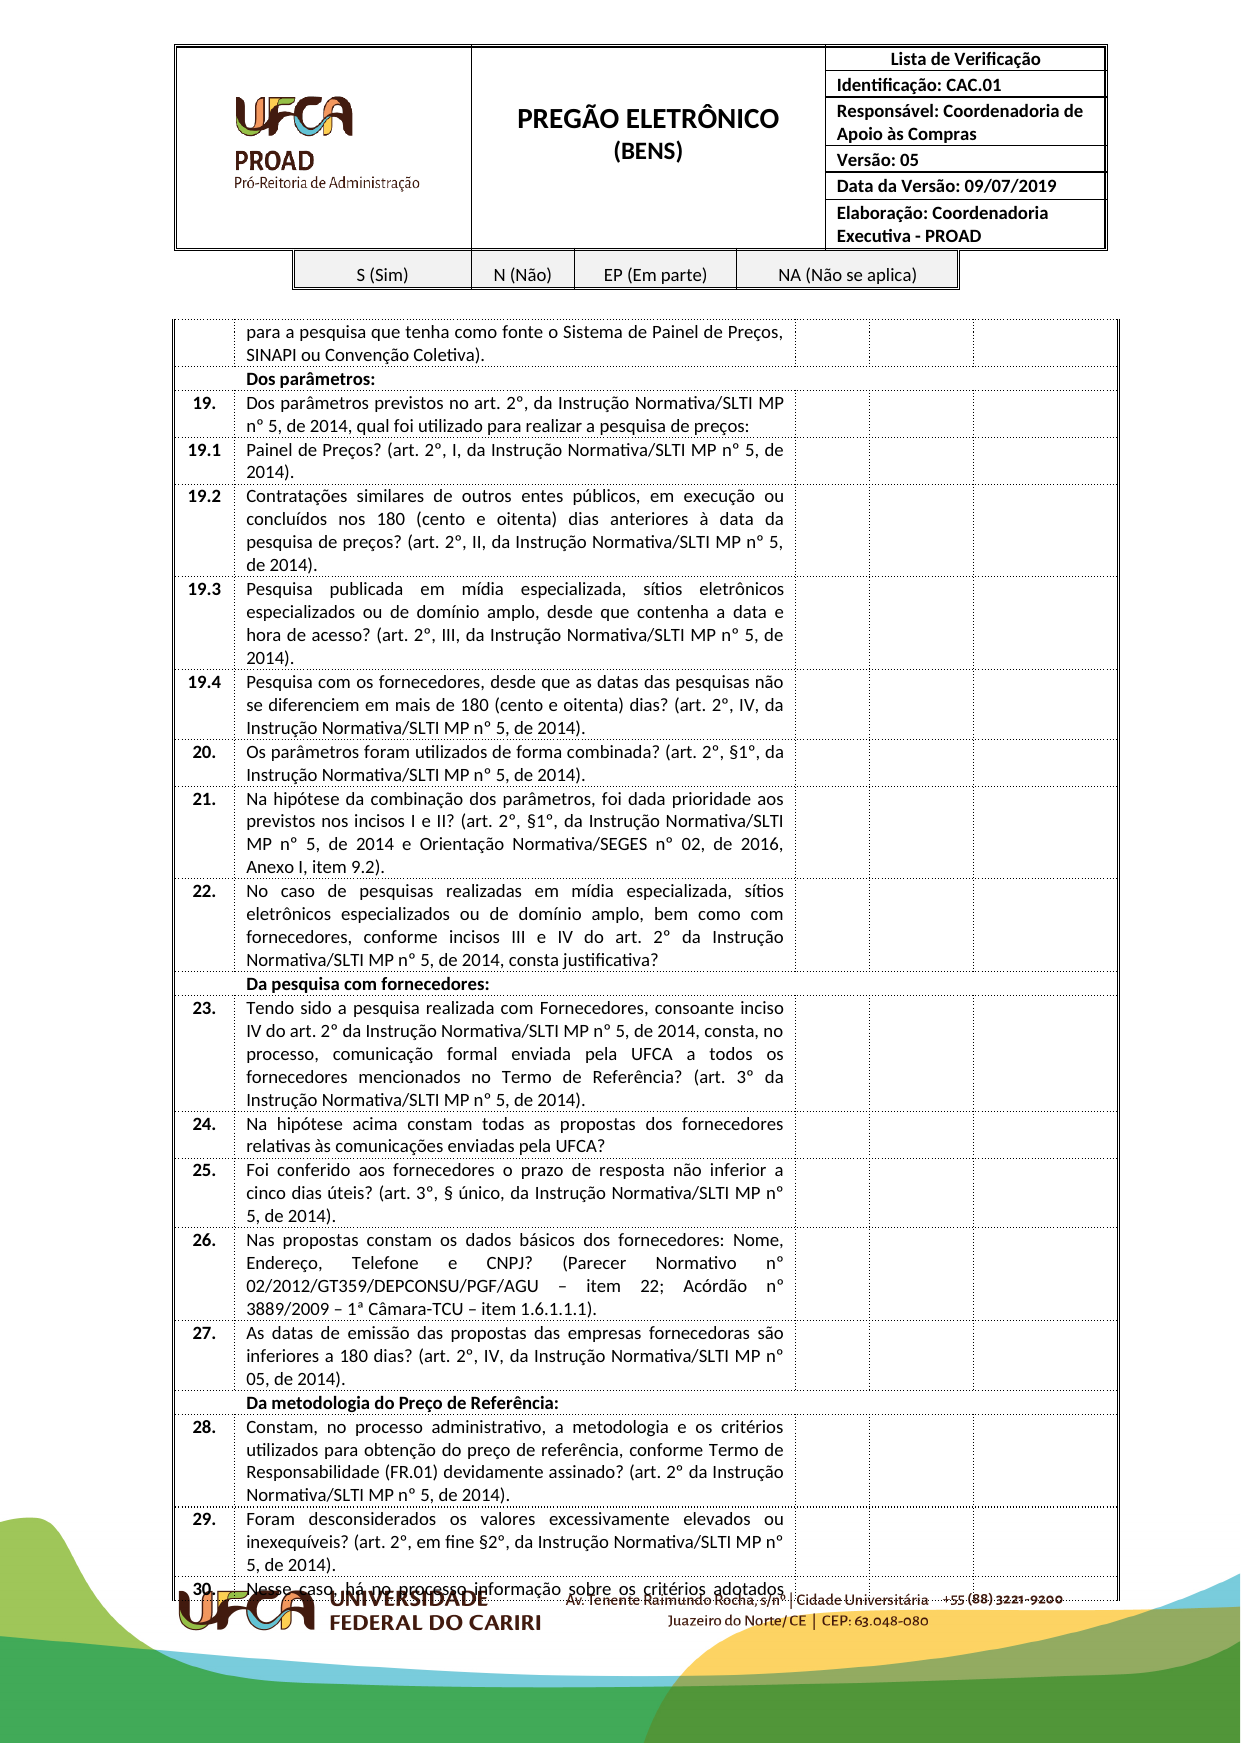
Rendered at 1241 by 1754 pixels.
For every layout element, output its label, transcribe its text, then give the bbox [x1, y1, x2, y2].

table_cell [796, 995, 870, 1111]
table_cell Pesquisa publicada em mídia especializada, sítios eletrônicos especializados ou de domínio amplo, desde que contenha a data e hora de acesso? (art. 2º, III, da Instrução Normativa/SLTI MP nº 5, de 2014). [235, 576, 796, 669]
table_cell [870, 878, 973, 971]
table_cell [796, 1414, 870, 1506]
table_cell [175, 1390, 235, 1414]
table_cell 24. [175, 1111, 235, 1157]
table_cell [973, 1158, 1117, 1227]
table_cell Contratações similares de outros entes públicos, em execução ou concluídos nos 180 (cento e oitenta) dias anteriores à data da pesquisa de preços? (art. 2º, II, da Instrução Normativa/SLTI MP nº 5, de 2014). [235, 484, 796, 576]
table_cell Painel de Preços? (art. 2º, I, da Instrução Normativa/SLTI MP nº 5, de 2014). [235, 437, 796, 483]
table_cell [175, 366, 235, 390]
table_cell [796, 786, 870, 878]
table_cell [973, 878, 1117, 971]
table_cell Constam, no processo administrativo, a metodologia e os critérios utilizados para obtenção do preço de referência, conforme Termo de Responsabilidade (FR.01) devidamente assinado? (art. 2º da Instrução Normativa/SLTI MP nº 5, de 2014). [235, 1414, 796, 1506]
table_cell 18. [175, 319, 235, 366]
table_cell [870, 1414, 973, 1506]
table_cell [870, 669, 973, 739]
table_cell [870, 576, 973, 669]
table_cell [796, 669, 870, 739]
table_cell [973, 1320, 1117, 1390]
table_cell [870, 1320, 973, 1390]
table_cell [973, 1111, 1117, 1157]
table_cell [796, 739, 870, 786]
table_cell [796, 971, 870, 995]
table_cell [973, 995, 1117, 1111]
table_cell 19.1 [175, 437, 235, 483]
table_cell [973, 437, 1117, 483]
table_cell Na hipótese acima constam todas as propostas dos fornecedores relativas às comunicações enviadas pela UFCA? [235, 1111, 796, 1157]
table_cell Pesquisa com os fornecedores, desde que as datas das pesquisas não se diferenciem em mais de 180 (cento e oitenta) dias? (art. 2º, IV, da Instrução Normativa/SLTI MP nº 5, de 2014). [235, 669, 796, 739]
table_cell [870, 319, 973, 366]
table_cell [796, 1320, 870, 1390]
table_cell [973, 739, 1117, 786]
table_cell [870, 1158, 973, 1227]
table_cell Dos parâmetros previstos no art. 2º, da Instrução Normativa/SLTI MP nº 5, de 2014, qual foi utilizado para realizar a pesquisa de preços: [235, 390, 796, 437]
table_cell [870, 390, 973, 437]
table_cell [973, 971, 1117, 995]
table_cell Da metodologia do Preço de Referência: [235, 1390, 796, 1414]
table_cell [870, 995, 973, 1111]
table_cell 28. [175, 1414, 235, 1506]
table_cell [796, 484, 870, 576]
table_cell [973, 484, 1117, 576]
table_cell [973, 576, 1117, 669]
table_cell [796, 1390, 870, 1414]
table_cell [870, 484, 973, 576]
table_cell 20. [175, 739, 235, 786]
table_cell [973, 786, 1117, 878]
table_cell [796, 1111, 870, 1157]
table_cell 19.2 [175, 484, 235, 576]
table_cell [973, 1227, 1117, 1320]
table_cell [870, 739, 973, 786]
table_cell [870, 971, 973, 995]
table_cell 27. [175, 1320, 235, 1390]
table_cell [796, 1158, 870, 1227]
table_cell [870, 786, 973, 878]
table_cell [796, 878, 870, 971]
table_cell [870, 366, 973, 390]
table_cell No caso de pesquisas realizadas em mídia especializada, sítios eletrônicos especializados ou de domínio amplo, bem como com fornecedores, conforme incisos III e IV do art. 2º da Instrução Normativa/SLTI MP nº 5, de 2014, consta justificativa? [235, 878, 796, 971]
table_cell Dos parâmetros: [235, 366, 796, 390]
table_cell 19. [175, 390, 235, 437]
table_cell [796, 390, 870, 437]
table_cell [973, 390, 1117, 437]
table_cell [870, 1227, 973, 1320]
table_cell [796, 576, 870, 669]
table_cell Na hipótese da combinação dos parâmetros, foi dada prioridade aos previstos nos incisos I e II? (art. 2º, §1º, da Instrução Normativa/SLTI MP nº 5, de 2014 e Orientação Normativa/SEGES nº 02, de 2016, Anexo I, item 9.2). [235, 786, 796, 878]
table_cell 22. [175, 878, 235, 971]
table_cell [973, 366, 1117, 390]
table_cell As datas de emissão das propostas das empresas fornecedoras são inferiores a 180 dias? (art. 2º, IV, da Instrução Normativa/SLTI MP nº 05, de 2014). [235, 1320, 796, 1390]
table_cell 21. [175, 786, 235, 878]
table_cell [870, 437, 973, 483]
table_cell [973, 669, 1117, 739]
table_cell 23. [175, 995, 235, 1111]
table_cell [796, 366, 870, 390]
table_cell [973, 1414, 1117, 1506]
table_cell [175, 971, 235, 995]
table_cell [870, 1111, 973, 1157]
table_cell Os parâmetros foram utilizados de forma combinada? (art. 2º, §1º, da Instrução Normativa/SLTI MP nº 5, de 2014). [235, 739, 796, 786]
table_cell [973, 319, 1117, 366]
table_cell [796, 319, 870, 366]
table_cell Tendo sido a pesquisa realizada com Fornecedores, consoante inciso IV do art. 2º da Instrução Normativa/SLTI MP nº 5, de 2014, consta, no processo, comunicação formal enviada pela UFCA a todos os fornecedores mencionados no Termo de Referência? (art. 3º da Instrução Normativa/SLTI MP nº 5, de 2014). [235, 995, 796, 1111]
table_cell [870, 1390, 973, 1414]
table_cell [796, 437, 870, 483]
table_cell Nas propostas constam os dados básicos dos fornecedores: Nome, Endereço, Telefone e CNPJ? (Parecer Normativo nº 02/2012/GT359/DEPCONSU/PGF/AGU – item 22; Acórdão nº 3889/2009 – 1ª Câmara-TCU – item 1.6.1.1.1). [235, 1227, 796, 1320]
table_cell Consta quadro comparativo de pesquisa de preços corretamente preenchido, compatível com o Termo de referência? (Não se aplica para a pesquisa que tenha como fonte o Sistema de Painel de Preços, SINAPI ou Convenção Coletiva). [235, 319, 796, 366]
table_cell 25. [175, 1158, 235, 1227]
table_cell [796, 1227, 870, 1320]
table_cell [973, 1390, 1117, 1414]
table_cell 26. [175, 1227, 235, 1320]
table_cell Foi conferido aos fornecedores o prazo de resposta não inferior a cinco dias úteis? (art. 3º, § único, da Instrução Normativa/SLTI MP nº 5, de 2014). [235, 1158, 796, 1227]
table_cell Da pesquisa com fornecedores: [235, 971, 796, 995]
table_cell 19.4 [175, 669, 235, 739]
table_cell 19.3 [175, 576, 235, 669]
